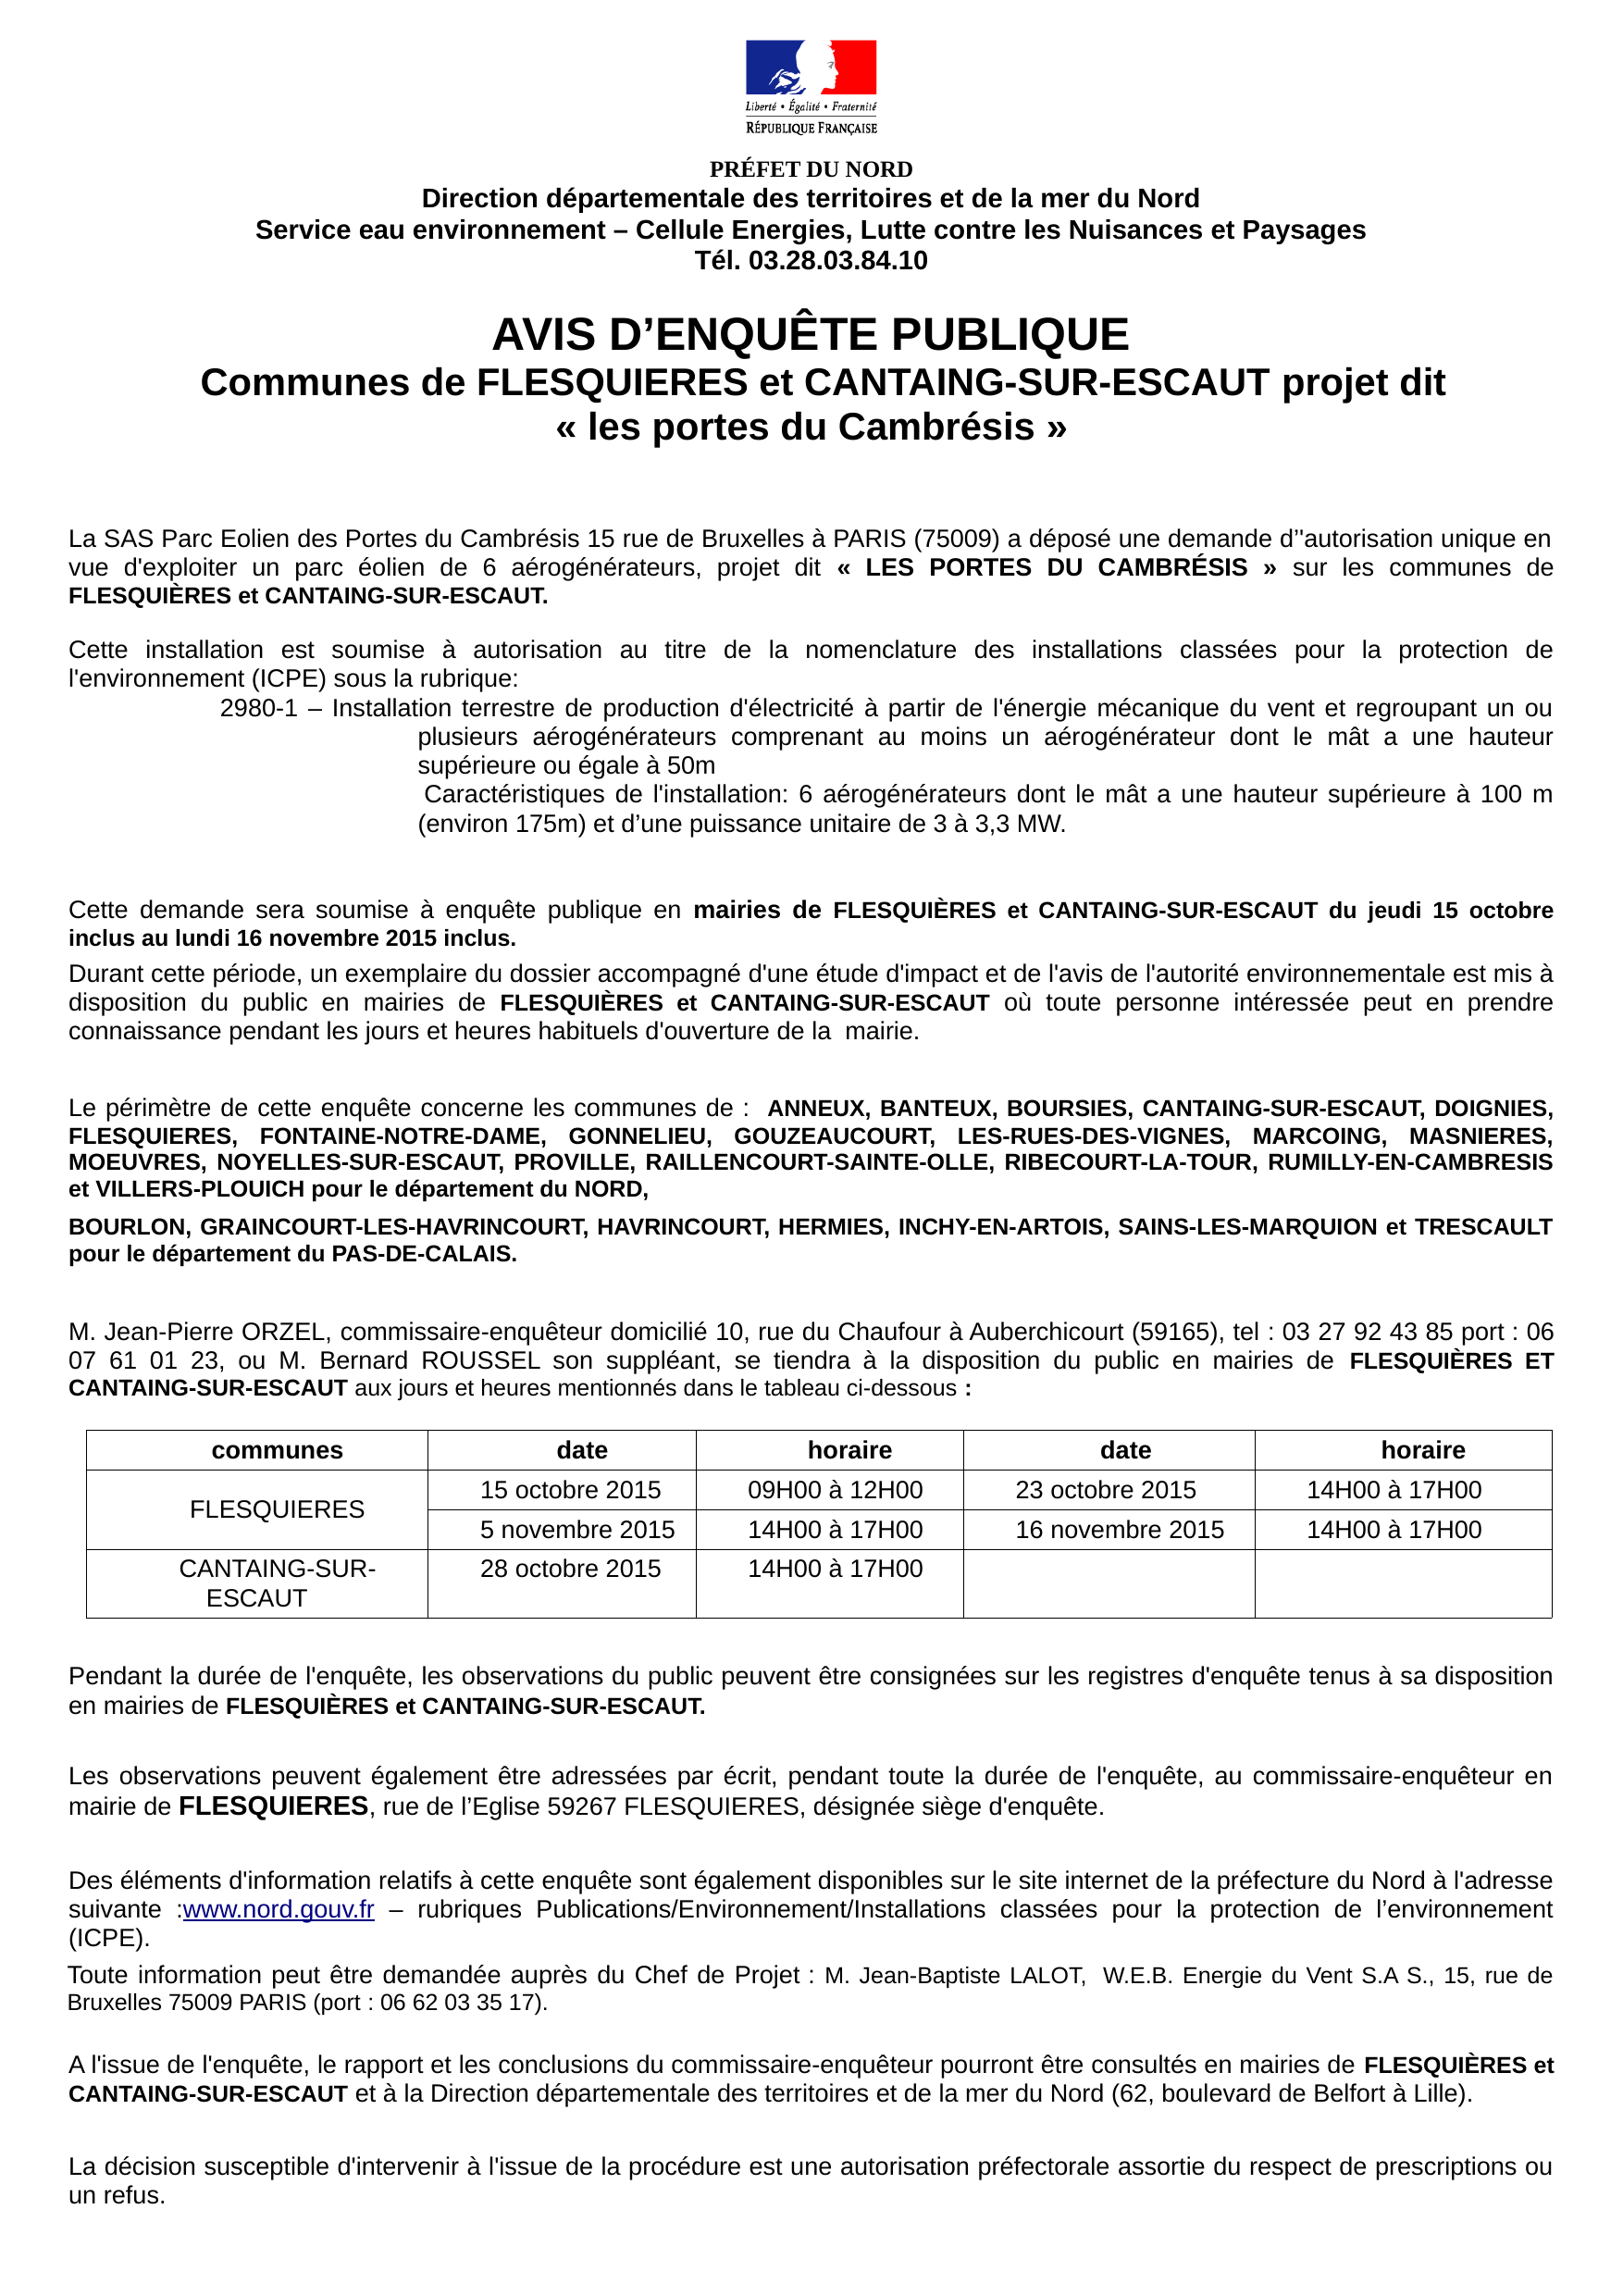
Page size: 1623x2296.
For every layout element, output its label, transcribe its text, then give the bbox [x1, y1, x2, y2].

text BOURLON, GRAINCOURT-LES-HAVRINCOURT, HAVRINCOURT, HERMIES, INCHY-EN-ARTOIS, SAINS-LES-MARQUION et TRESCAULT pour le département du PAS-DE-CALAIS. [68, 1213, 1555, 1267]
text Cette installation est soumise à autorisation au titre de la nomenclature des installations classées pour la protection de l'environnement (ICPE) sous la rubrique: [68, 635, 1555, 693]
text M. Jean-Pierre ORZEL, commissaire‑enquêteur domicilié 10, rue du Chaufour à Auberchicourt (59165), tel : 03 27 92 43 85 port : 06 07 61 01 23, ou M. Bernard ROUSSEL son suppléant, se tiendra à la disposition du public en mairies de FLESQUIÈRES ET CANTAING-SUR-ESCAUT aux jours et heures mentionnés dans le tableau ci-dessous : [68, 1317, 1555, 1401]
table_cell 28 octobre 2015 [428, 1550, 696, 1618]
table_cell 14H00 à 17H00 [1256, 1471, 1552, 1509]
table_header horaire [697, 1431, 963, 1470]
text Caractéristiques de l'installation: 6 aérogénérateurs dont le mât a une hauteur supérieure à 100 m (environ 175m) et d’une puissance unitaire de 3 à 3,3 MW. [417, 779, 1555, 838]
table_header date [964, 1431, 1255, 1470]
table_header date [428, 1431, 696, 1470]
text Des éléments d'information relatifs à cette enquête sont également disponibles sur le site internet de la préfecture du Nord à l'adresse suivante :www.nord.gouv.fr – rubriques Publications/Environnement/Installations classées pour la protection de l’environnement (ICPE). [68, 1866, 1555, 1952]
table_cell FLESQUIERES [87, 1471, 427, 1548]
subtitle Communes de FLESQUIERES et CANTAING-SUR-ESCAUT projet dit [68, 360, 1555, 404]
table_cell CANTAING-SUR-ESCAUT [87, 1550, 427, 1618]
table_cell 09H00 à 12H00 [697, 1471, 963, 1509]
subtitle Direction départementale des territoires et de la mer du Nord [68, 182, 1555, 214]
text Le périmètre de cette enquête concerne les communes de : ANNEUX, BANTEUX, BOURSIES, CANTAING-SUR-ESCAUT, DOIGNIES, FLESQUIERES, FONTAINE-NOTRE-DAME, GONNELIEU, GOUZEAUCOURT, LES-RUES-DES-VIGNES, MARCOING, MASNIERES, MOEUVRES, NOYELLES-SUR-ESCAUT, PROVILLE, RAILLENCOURT-SAINTE-OLLE, RIBECOURT-LA-TOUR, RUMILLY-EN-CAMBRESIS et VILLERS-PLOUICH pour le département du NORD, [68, 1093, 1555, 1202]
table_cell [964, 1550, 1255, 1618]
text 2980-1 – Installation terrestre de production d'électricité à partir de l'énergie mécanique du vent et regroupant un ou plusieurs aérogénérateurs comprenant au moins un aérogénérateur dont le mât a une hauteur supérieure ou égale à 50m [210, 693, 1555, 779]
text Tél. 03.28.03.84.10 [68, 244, 1555, 276]
table_header horaire [1256, 1431, 1552, 1470]
subtitle Avis d’enquête publique [68, 306, 1555, 360]
table_header communes [87, 1431, 427, 1470]
text La décision susceptible d'intervenir à l'issue de la procédure est une autorisation préfectorale assortie du respect de prescriptions ou un refus. [68, 2152, 1555, 2209]
table_cell 15 octobre 2015 [428, 1471, 696, 1509]
text A l'issue de l'enquête, le rapport et les conclusions du commissaire-enquêteur pourront être consultés en mairies de FLESQUIÈRES et CANTAING-SUR-ESCAUT et à la Direction départementale des territoires et de la mer du Nord (62, boulevard de Belfort à Lille). [68, 2049, 1555, 2107]
table_cell 14H00 à 17H00 [697, 1550, 963, 1618]
table_cell 5 novembre 2015 [428, 1510, 696, 1548]
table_cell 14H00 à 17H00 [697, 1510, 963, 1548]
table_cell 14H00 à 17H00 [1256, 1510, 1552, 1548]
text Cette demande sera soumise à enquête publique en mairies de FLESQUIÈRES et CANTAING-SUR-ESCAUT du jeudi 15 octobre inclus au lundi 16 novembre 2015 inclus. [68, 895, 1555, 950]
table_cell 16 novembre 2015 [964, 1510, 1255, 1548]
text Pendant la durée de l'enquête, les observations du public peuvent être consignées sur les registres d'enquête tenus à sa disposition en mairies de FLESQUIÈRES et CANTAING-SUR-ESCAUT. [68, 1661, 1555, 1719]
table_cell 23 octobre 2015 [964, 1471, 1255, 1509]
table_cell [1256, 1550, 1552, 1618]
text Service eau environnement – Cellule Energies, Lutte contre les Nuisances et Paysages [68, 214, 1555, 244]
text Durant cette période, un exemplaire du dossier accompagné d'une étude d'impact et de l'avis de l'autorité environnementale est mis à disposition du public en mairies de FLESQUIÈRES et CANTAING-SUR-ESCAUT où toute personne intéressée peut en prendre connaissance pendant les jours et heures habituels d'ouverture de la mairie. [68, 959, 1555, 1045]
picture [745, 38, 878, 136]
text La SAS Parc Eolien des Portes du Cambrésis 15 rue de Bruxelles à PARIS (75009) a déposé une demande d’'autorisation unique en vue d'exploiter un parc éolien de 6 aérogénérateurs, projet dit « LES PORTES DU CAMBRÉSIS » sur les communes de FLESQUIÈRES et CANTAING-SUR-ESCAUT. [68, 524, 1555, 608]
text Toute information peut être demandée auprès du Chef de Projet : M. Jean-Baptiste LALOT, W.E.B. Energie du Vent S.A S., 15, rue de Bruxelles 75009 PARIS (port : 06 62 03 35 17). [67, 1960, 1555, 2016]
text Les observations peuvent également être adressées par écrit, pendant toute la durée de l'enquête, au commissaire-enquêteur en mairie de FLESQUIERES, rue de l’Eglise 59267 FLESQUIERES, désignée siège d'enquête. [68, 1761, 1555, 1821]
subtitle « les portes du Cambrésis » [68, 404, 1555, 449]
